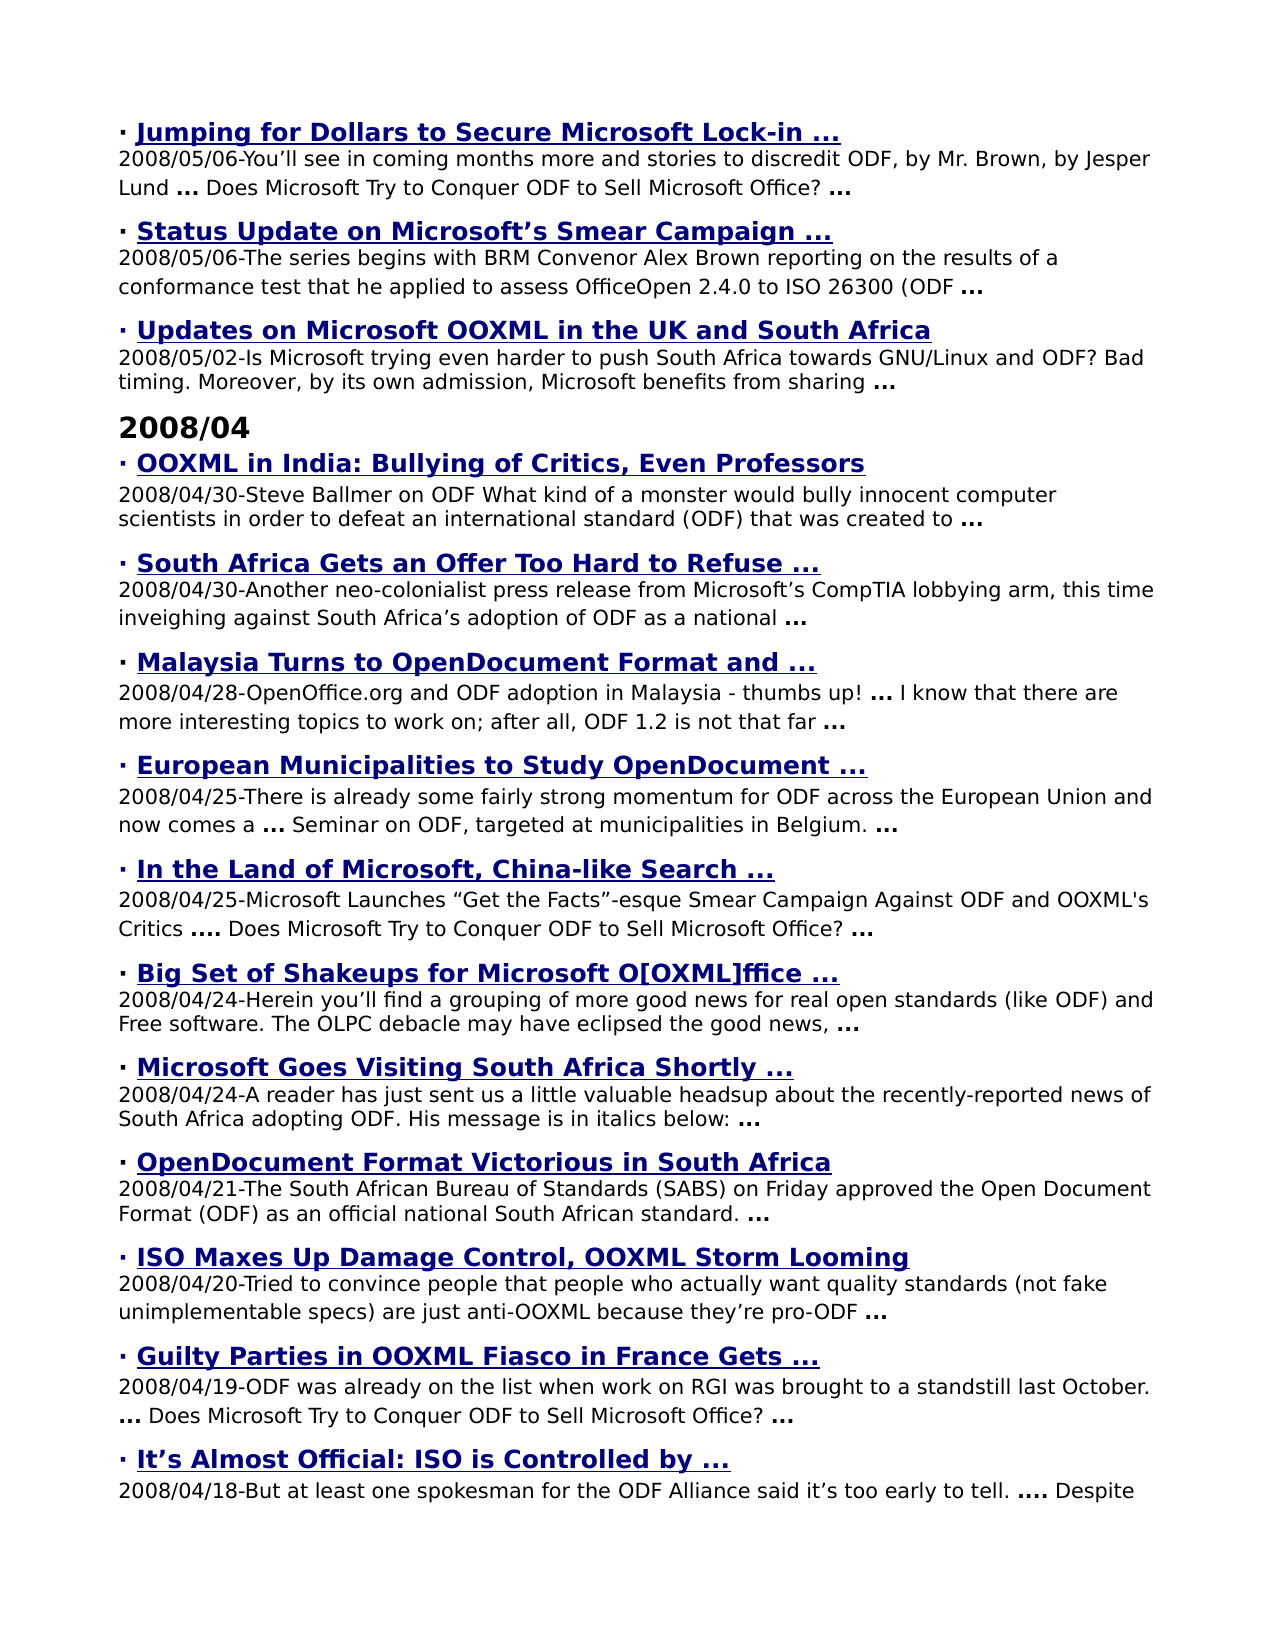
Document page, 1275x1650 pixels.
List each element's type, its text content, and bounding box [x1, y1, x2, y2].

table_header 2008/04/18-But at least one spokesman for the ODF Alliance said it’s too early to tell. .... Despite [118, 1475, 1157, 1504]
subtitle · It’s Almost Official: ISO is Controlled by ... [118, 1446, 1157, 1475]
subtitle · OpenDocument Format Victorious in South Africa [118, 1148, 1157, 1177]
table_header 2008/04/30-Another neo-colonialist press release from Microsoft’s CompTIA lobbying arm, this time inveighing against South Africa’s adoption of ODF as a national ... [118, 578, 1157, 643]
subtitle · In the Land of Microsoft, China-like Search ... [118, 855, 1157, 884]
table_header 2008/04/19-ODF was already on the list when work on RGI was brought to a standstill last October. ... Does Microsoft Try to Conquer ODF to Sell Microsoft Office? ... [118, 1371, 1157, 1441]
table_header 2008/04/30-Steve Ballmer on ODF What kind of a monster would bully innocent computer scientists in order to defeat an international standard (ODF) that was created to ... [118, 479, 1157, 544]
table_header 2008/04/20-Tried to convince people that people who actually want quality standards (not fake unimplementable specs) are just anti-OOXML because they’re pro-ODF ... [118, 1272, 1157, 1338]
subtitle · Jumping for Dollars to Secure Microsoft Lock-in ... [118, 118, 1157, 147]
table_header 2008/04/28-OpenOffice.org and ODF adoption in Malaysia - thumbs up! ... I know that there are more interesting topics to work on; after all, ODF 1.2 is not that far ... [118, 677, 1157, 747]
subtitle · South Africa Gets an Offer Too Hard to Refuse ... [118, 549, 1157, 578]
subtitle · Updates on Microsoft OOXML in the UK and South Africa [118, 316, 1157, 346]
table_header 2008/04/25-Microsoft Launches “Get the Facts”-esque Smear Campaign Against ODF and OOXML's Critics .... Does Microsoft Try to Conquer ODF to Sell Microsoft Office? ... [118, 884, 1157, 954]
subtitle · ISO Maxes Up Damage Control, OOXML Storm Looming [118, 1243, 1157, 1272]
table_header 2008/04/24-A reader has just sent us a little valuable headsup about the recently-reported news of South Africa adopting ODF. His message is in italics below: ... [118, 1083, 1157, 1144]
subtitle · Malaysia Turns to OpenDocument Format and ... [118, 648, 1157, 677]
subtitle · Guilty Parties in OOXML Fiasco in France Gets ... [118, 1342, 1157, 1371]
table_header 2008/04/24-Herein you’ll find a grouping of more good news for real open standards (like ODF) and Free software. The OLPC debacle may have eclipsed the good news, ... [118, 988, 1157, 1049]
subtitle · Microsoft Goes Visiting South Africa Shortly ... [118, 1053, 1157, 1083]
subtitle 2008/04 [118, 411, 1157, 445]
table_header 2008/05/02-Is Microsoft trying even harder to push South Africa towards GNU/Linux and ODF? Bad timing. Moreover, by its own admission, Microsoft benefits from sharing ... [118, 346, 1157, 407]
subtitle · European Municipalities to Study OpenDocument ... [118, 752, 1157, 781]
subtitle · Status Update on Microsoft’s Smear Campaign ... [118, 217, 1157, 246]
table_header 2008/05/06-You’ll see in coming months more and stories to discredit ODF, by Mr. Brown, by Jesper Lund ... Does Microsoft Try to Conquer ODF to Sell Microsoft Office? ... [118, 147, 1157, 213]
table_header 2008/04/25-There is already some fairly strong momentum for ODF across the European Union and now comes a ... Seminar on ODF, targeted at municipalities in Belgium. ... [118, 781, 1157, 851]
table_header 2008/04/21-The South African Bureau of Standards (SABS) on Friday approved the Open Document Format (ODF) as an official national South African standard. ... [118, 1178, 1157, 1238]
subtitle · Big Set of Shakeups for Microsoft O[OXML]ffice ... [118, 959, 1157, 988]
table_header 2008/05/06-The series begins with BRM Convenor Alex Brown reporting on the results of a conformance test that he applied to assess OfficeOpen 2.4.0 to ISO 26300 (ODF ... [118, 246, 1157, 312]
subtitle · OOXML in India: Bullying of Critics, Even Professors [118, 449, 1157, 479]
